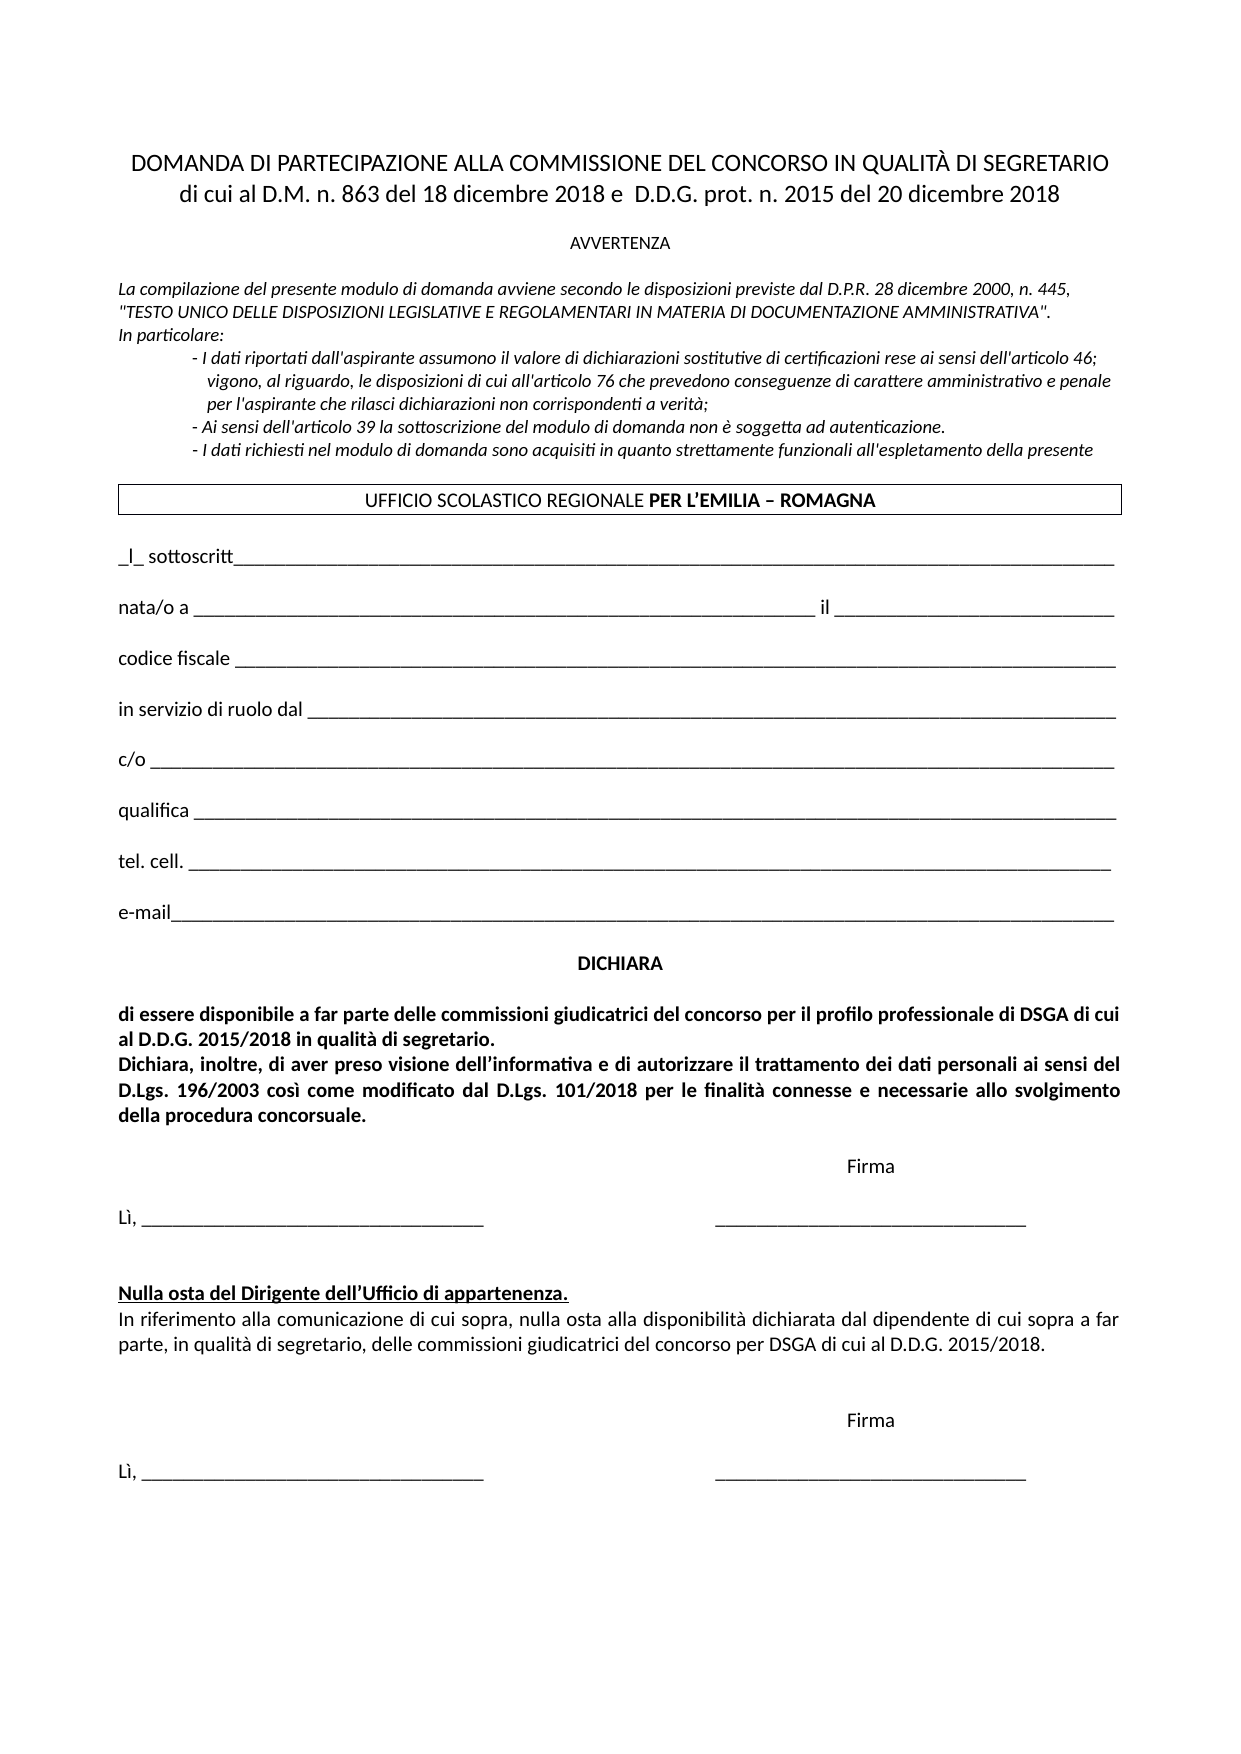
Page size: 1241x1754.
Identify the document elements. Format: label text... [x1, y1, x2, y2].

table_header [107, 1357, 616, 1382]
text per l'aspirante che rilasci dichiarazioni non corrispondenti a verità; [207, 392, 1122, 415]
table_header [616, 1357, 1125, 1382]
text DOMANDA DI PARTECIPAZIONE ALLA COMMISSIONE DEL CONCORSO IN QUALITÀ DI SEGRETARIO [118, 148, 1122, 178]
text _l_ sottoscritt_____________________________________________________________________________________ [118, 543, 1122, 569]
text c/o _____________________________________________________________________________________________ [118, 747, 1122, 772]
text DICHIARA [118, 950, 1122, 975]
text tel. cell. _________________________________________________________________________________________ [118, 848, 1122, 874]
text Nulla osta del Dirigente dell’Ufficio di appartenenza. [118, 1280, 1122, 1306]
table_header Lì, _________________________________ [107, 1153, 616, 1229]
text - I dati riportati dall'aspirante assumono il valore di dichiarazioni sostitutive di certificazioni rese ai sensi dell'articolo 46; [192, 346, 1122, 369]
table_header Firma ______________________________ [616, 1153, 1125, 1229]
text UFFICIO SCOLASTICO REGIONALE PER L’EMILIA – ROMAGNA [119, 485, 1121, 514]
text - I dati richiesti nel modulo di domanda sono acquisiti in quanto strettamente funzionali all'espletamento della presente [192, 438, 1122, 461]
text di cui al D.M. n. 863 del 18 dicembre 2018 e D.D.G. prot. n. 2015 del 20 dicembre 2018 [118, 178, 1122, 209]
text codice fiscale _____________________________________________________________________________________ [118, 645, 1122, 670]
text AVVERTENZA [118, 232, 1122, 254]
table_header Lì, _________________________________ [107, 1408, 616, 1484]
text nata/o a ____________________________________________________________ il ___________________________ [118, 594, 1122, 619]
table_header Firma ______________________________ [616, 1408, 1125, 1484]
text "TESTO UNICO DELLE DISPOSIZIONI LEGISLATIVE E REGOLAMENTARI IN MATERIA DI DOCUMENTAZIONE AMMINISTRATIVA". [118, 300, 1122, 323]
text - Ai sensi dell'articolo 39 la sottoscrizione del modulo di domanda non è soggetta ad autenticazione. [192, 415, 1122, 438]
text in servizio di ruolo dal ______________________________________________________________________________ [118, 696, 1122, 721]
text La compilazione del presente modulo di domanda avviene secondo le disposizioni previste dal D.P.R. 28 dicembre 2000, n. 445, [118, 277, 1122, 300]
text qualifica _________________________________________________________________________________________ [118, 797, 1122, 823]
text di essere disponibile a far parte delle commissioni giudicatrici del concorso per il profilo professionale di DSGA di cui al D.D.G. 2015/2018 in qualità di segretario. [118, 1001, 1122, 1052]
text In particolare: [118, 323, 1122, 346]
text In riferimento alla comunicazione di cui sopra, nulla osta alla disponibilità dichiarata dal dipendente di cui sopra a far parte, in qualità di segretario, delle commissioni giudicatrici del concorso per DSGA di cui al D.D.G. 2015/2018. [118, 1306, 1122, 1357]
text e-mail___________________________________________________________________________________________ [118, 899, 1122, 924]
text vigono, al riguardo, le disposizioni di cui all'articolo 76 che prevedono conseguenze di carattere amministrativo e penale [207, 369, 1122, 392]
text Dichiara, inoltre, di aver preso visione dell’informativa e di autorizzare il trattamento dei dati personali ai sensi del D.Lgs. 196/2003 così come modificato dal D.Lgs. 101/2018 per le finalità connesse e necessarie allo svolgimento della procedura concorsuale. [118, 1052, 1122, 1128]
